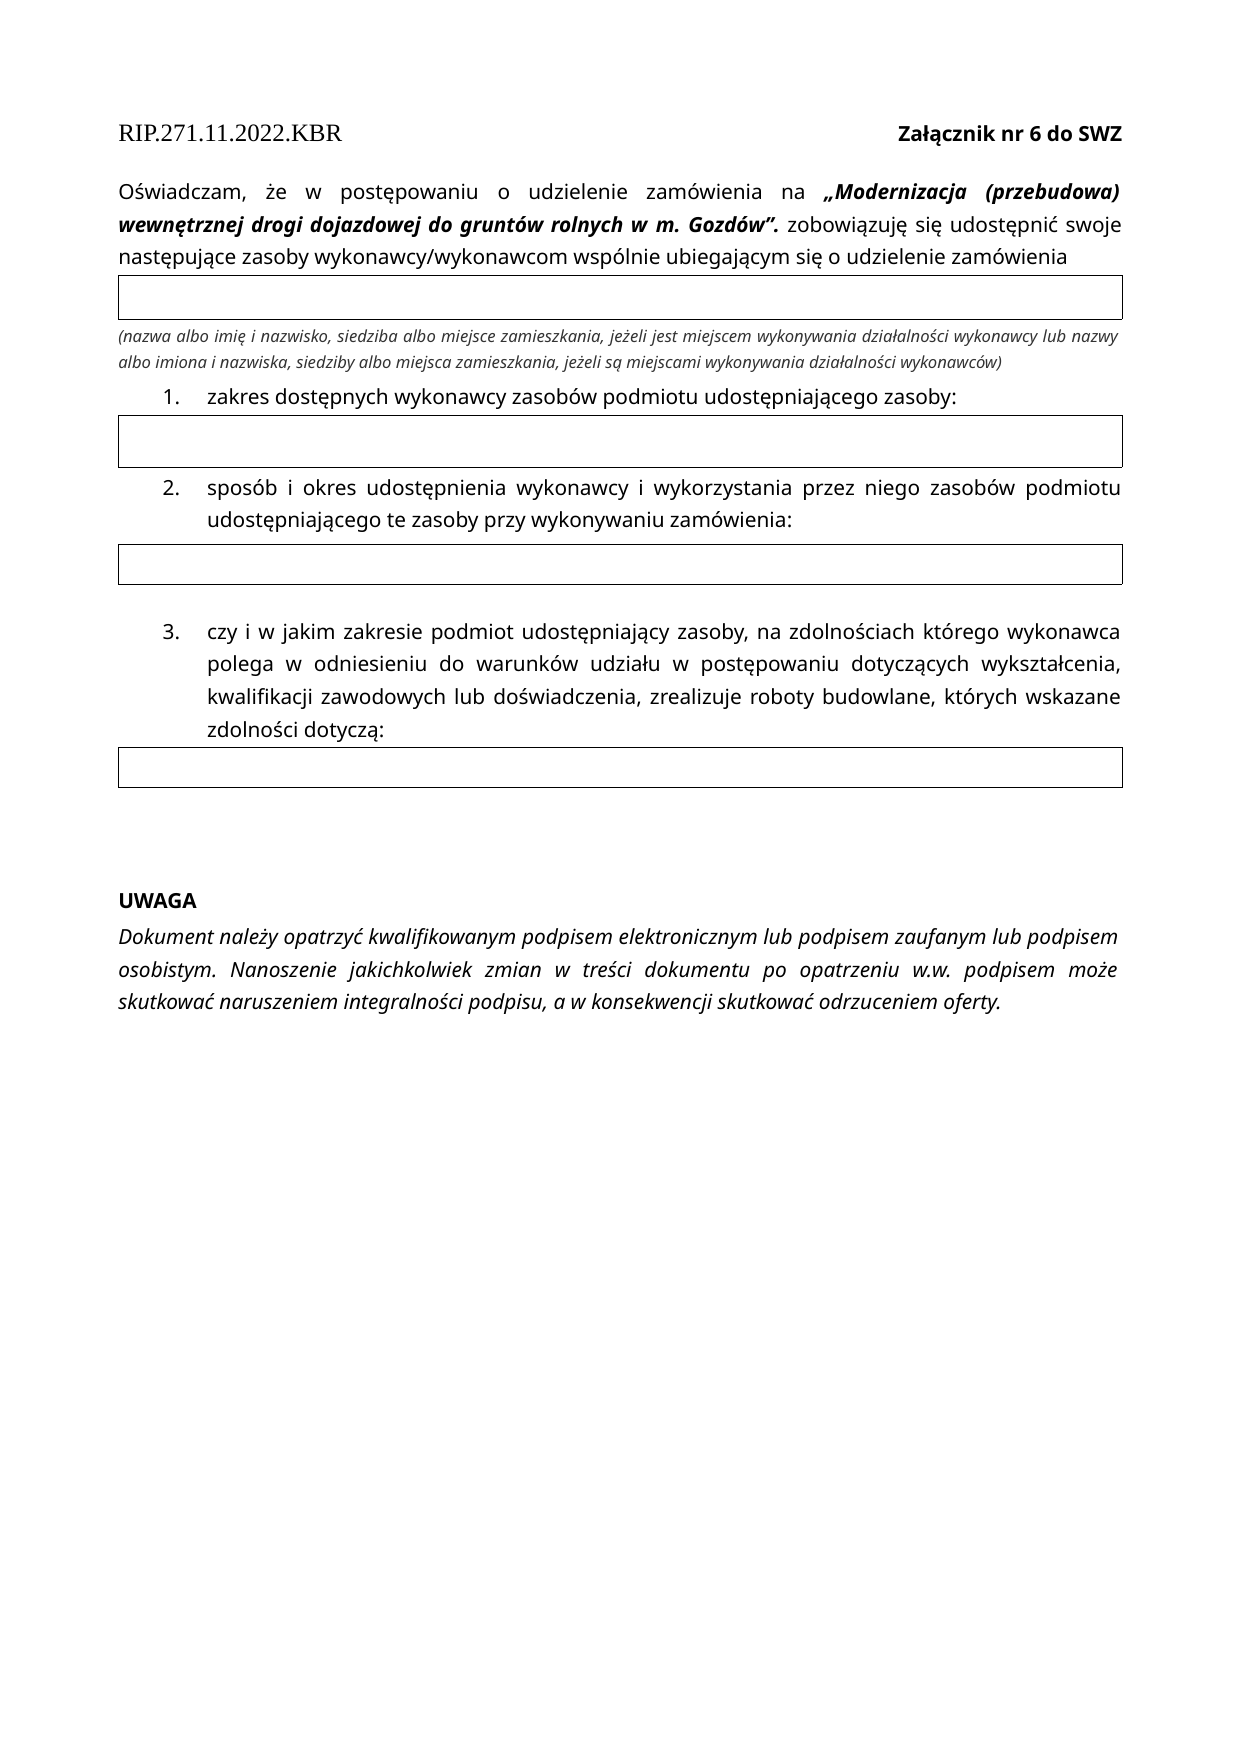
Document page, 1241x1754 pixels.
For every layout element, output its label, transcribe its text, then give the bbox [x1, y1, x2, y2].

text UWAGA [118, 886, 1122, 915]
text Oświadczam, że w postępowaniu o udzielenie zamówienia na „Modernizacja (przebudowa) wewnętrznej drogi dojazdowej do gruntów rolnych w m. Gozdów”. zobowiązuję się udostępnić swoje następujące zasoby wykonawcy/wykonawcom wspólnie ubiegającym się o udzielenie zamówienia [118, 177, 1122, 271]
list zakres dostępnych wykonawcy zasobów podmiotu udostępniającego zasoby: [162, 382, 1122, 411]
table_header [119, 276, 1122, 318]
table_header [119, 545, 1122, 584]
table_header [119, 416, 1122, 467]
list sposób i okres udostępnienia wykonawcy i wykorzystania przez niego zasobów podmiotu udostępniającego te zasoby przy wykonywaniu zamówienia: [162, 473, 1122, 534]
text Dokument należy opatrzyć kwalifikowanym podpisem elektronicznym lub podpisem zaufanym lub podpisem osobistym. Nanoszenie jakichkolwiek zmian w treści dokumentu po opatrzeniu w.w. podpisem może skutkować naruszeniem integralności podpisu, a w konsekwencji skutkować odrzuceniem oferty. [118, 922, 1122, 1016]
text (nazwa albo imię i nazwisko, siedziba albo miejsce zamieszkania, jeżeli jest miejscem wykonywania działalności wykonawcy lub nazwy albo imiona i nazwiska, siedziby albo miejsca zamieszkania, jeżeli są miejscami wykonywania działalności wykonawców) [118, 324, 1122, 373]
table_header [119, 748, 1122, 787]
list czy i w jakim zakresie podmiot udostępniający zasoby, na zdolnościach którego wykonawca polega w odniesieniu do warunków udziału w postępowaniu dotyczących wykształcenia, kwalifikacji zawodowych lub doświadczenia, zrealizuje roboty budowlane, których wskazane zdolności dotyczą: [162, 617, 1122, 743]
